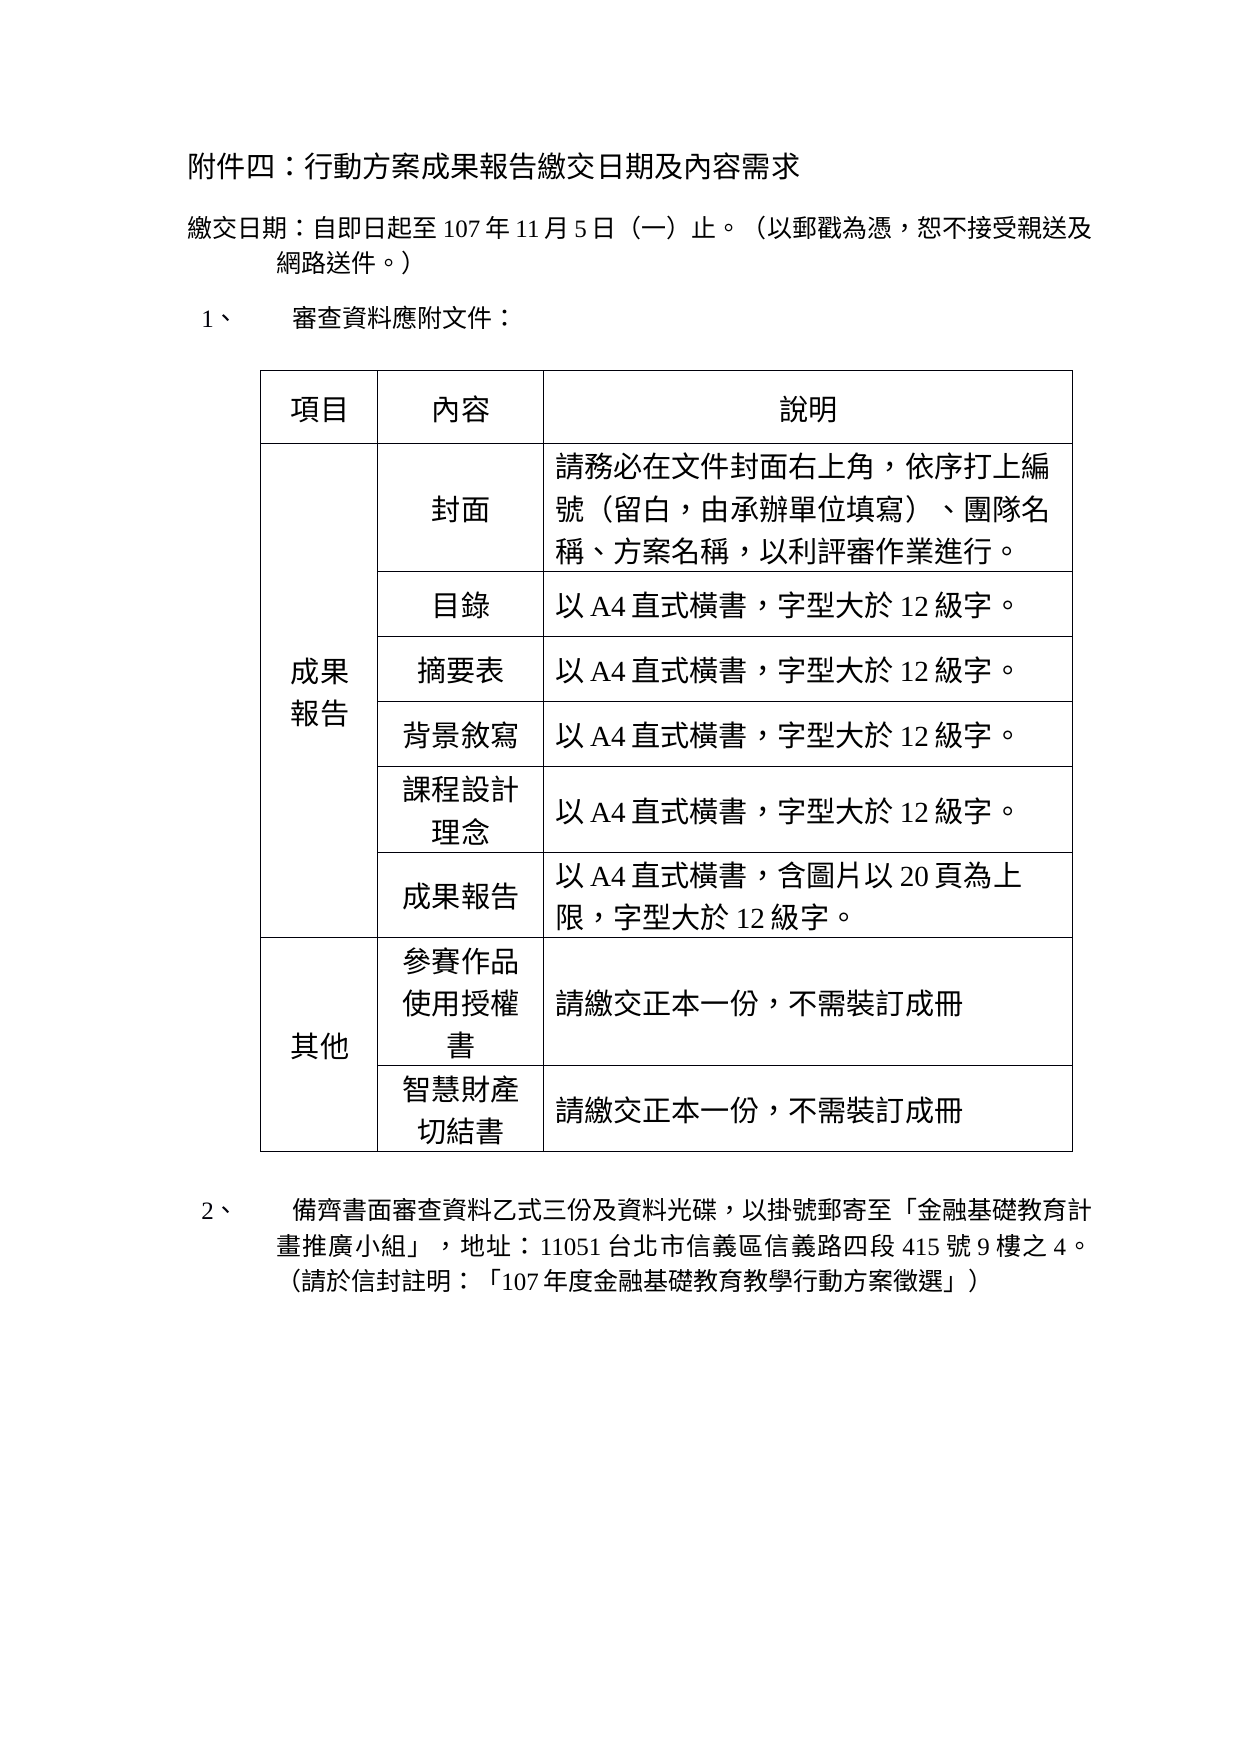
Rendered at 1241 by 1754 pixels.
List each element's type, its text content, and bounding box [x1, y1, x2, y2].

table_cell 以A4直式橫書，字型大於12級字。 [544, 702, 1072, 766]
table_cell 請務必在文件封面右上角，依序打上編號（留白，由承辦單位填寫）、團隊名稱、方案名稱，以利評審作業進行。 [544, 444, 1072, 571]
table_cell 目錄 [378, 572, 543, 636]
table_cell 智慧財產切結書 [378, 1066, 543, 1151]
table_cell 以A4直式橫書，字型大於12級字。 [544, 767, 1072, 852]
text 繳交日期：自即日起至107年11月5日（一）止。（以郵戳為憑，恕不接受親送及網路送件。） [187, 209, 1093, 280]
text 附件四：行動方案成果報告繳交日期及內容需求 [187, 133, 1093, 189]
table_cell 以A4直式橫書，含圖片以20頁為上限，字型大於12級字。 [544, 853, 1072, 937]
list 備齊書面審查資料乙式三份及資料光碟，以掛號郵寄至「金融基礎教育計畫推廣小組」，地址：11051台北市信義區信義路四段415號9樓之4。（請於信封註明：「107年度金融基礎教育教學行動方案徵選」） [201, 1191, 1093, 1298]
table_cell 背景敘寫 [378, 702, 543, 766]
table_cell 成果 報告 [261, 444, 377, 937]
table_header 項目 [261, 371, 377, 443]
table_cell 請繳交正本一份，不需裝訂成冊 [544, 1066, 1072, 1151]
table_header 說明 [544, 371, 1072, 443]
table_cell 摘要表 [378, 637, 543, 701]
table_cell 課程設計理念 [378, 767, 543, 852]
table_cell 以A4直式橫書，字型大於12級字。 [544, 572, 1072, 636]
table_cell 成果報告 [378, 853, 543, 937]
table_cell 以A4直式橫書，字型大於12級字。 [544, 637, 1072, 701]
table_cell 參賽作品使用授權書 [378, 938, 543, 1065]
table_cell 其他 [261, 938, 377, 1151]
table_cell 封面 [378, 444, 543, 571]
list 審查資料應附文件： [201, 299, 1093, 335]
table_header 內容 [378, 371, 543, 443]
table_cell 請繳交正本一份，不需裝訂成冊 [544, 938, 1072, 1065]
